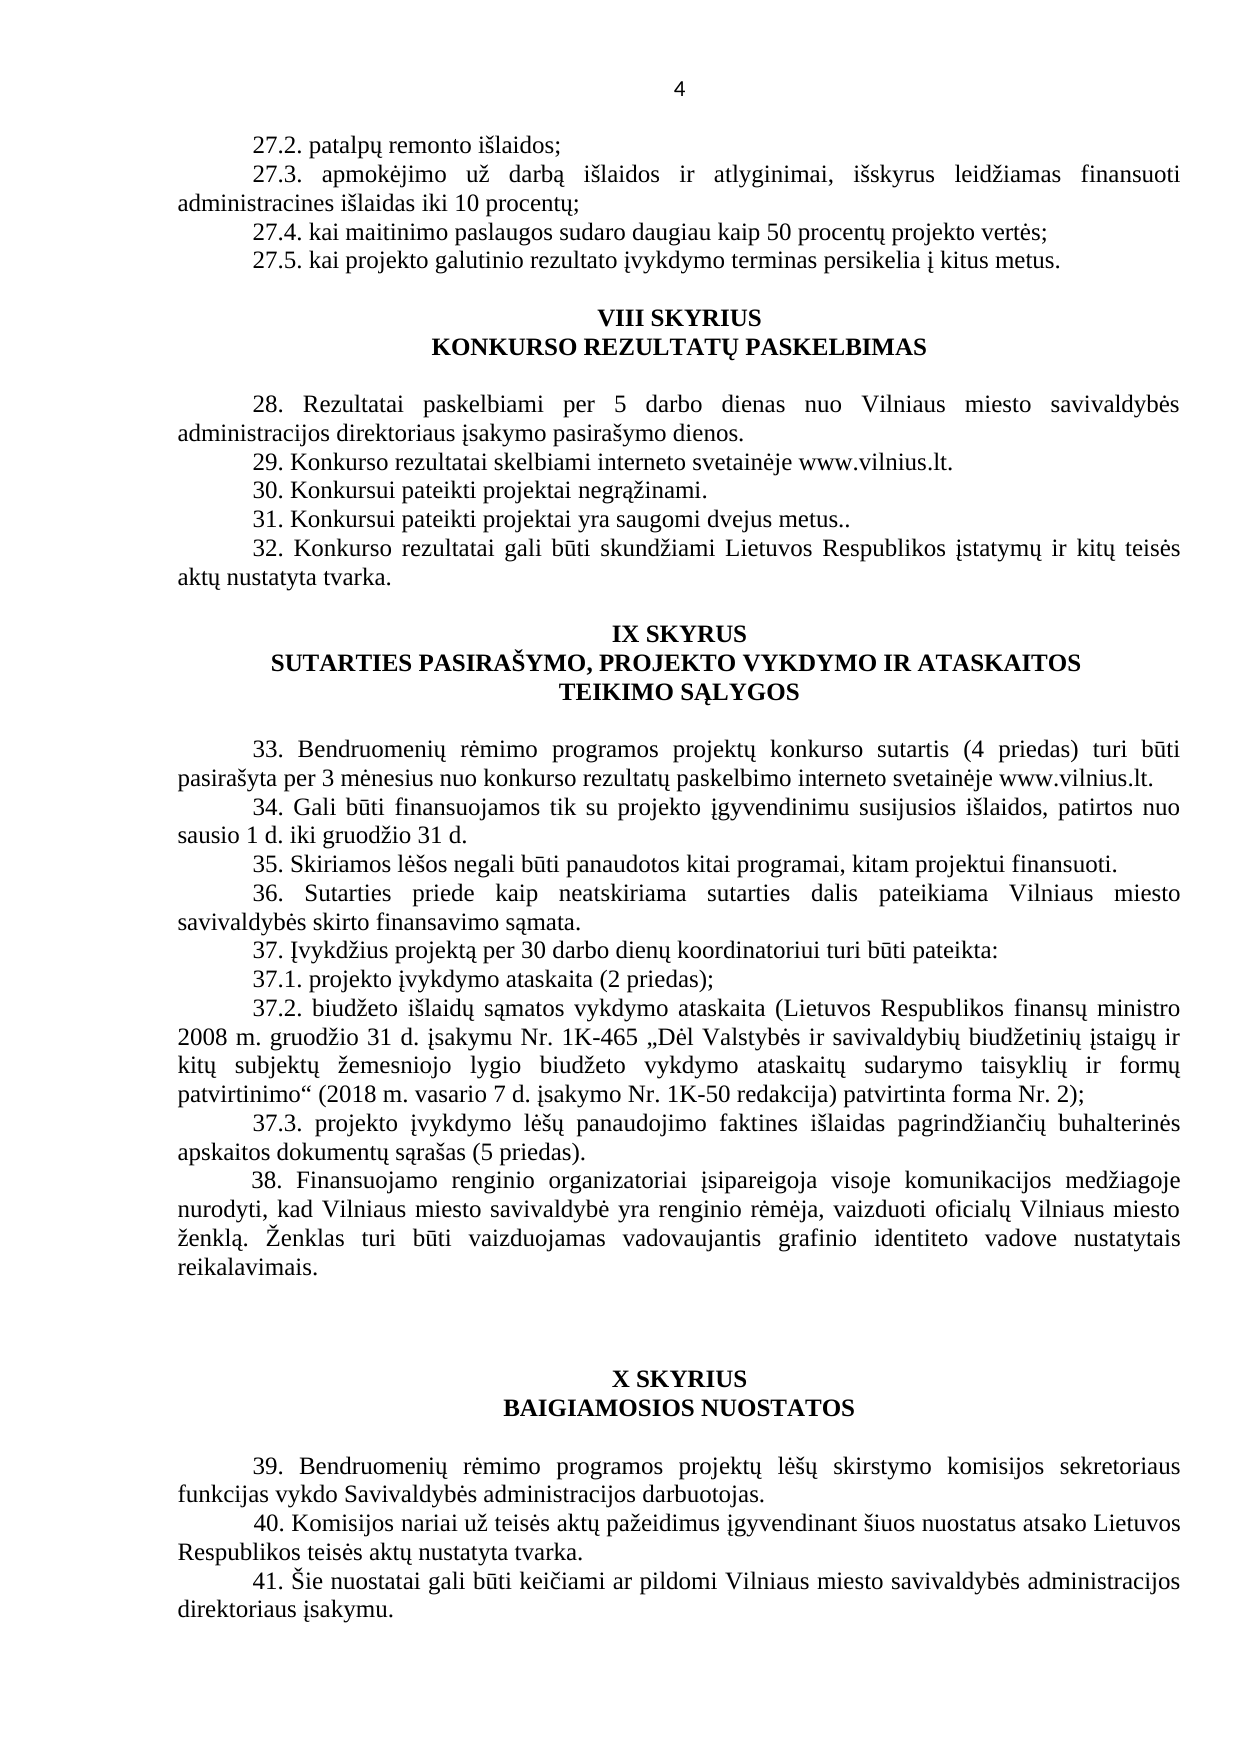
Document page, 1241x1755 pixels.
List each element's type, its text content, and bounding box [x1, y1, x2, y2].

text 33. Bendruomenių rėmimo programos projektų konkurso sutartis (4 priedas) turi būti pasirašyta per 3 mėnesius nuo konkurso rezultatų paskelbimo interneto svetainėje www.vilnius.lt. [177, 734, 1181, 792]
text IX SKYRUS [177, 619, 1181, 648]
text 35. Skiriamos lėšos negali būti panaudotos kitai programai, kitam projektui finansuoti. [177, 849, 1181, 878]
text 36. Sutarties priede kaip neatskiriama sutarties dalis pateikiama Vilniaus miesto savivaldybės skirto finansavimo sąmata. [177, 878, 1181, 936]
text 37.3. projekto įvykdymo lėšų panaudojimo faktines išlaidas pagrindžiančių buhalterinės apskaitos dokumentų sąrašas (5 priedas). [177, 1108, 1181, 1166]
text TEIKIMO SĄLYGOS [177, 677, 1181, 706]
text 37.1. projekto įvykdymo ataskaita (2 priedas); [177, 964, 1181, 993]
text 41. Šie nuostatai gali būti keičiami ar pildomi Vilniaus miesto savivaldybės administracijos direktoriaus įsakymu. [177, 1566, 1181, 1623]
text 28. Rezultatai paskelbiami per 5 darbo dienas nuo Vilniaus miesto savivaldybės administracijos direktoriaus įsakymo pasirašymo dienos. [177, 389, 1181, 447]
text 34. Gali būti finansuojamos tik su projekto įgyvendinimu susijusios išlaidos, patirtos nuo sausio 1 d. iki gruodžio 31 d. [177, 792, 1181, 849]
text 29. Konkurso rezultatai skelbiami interneto svetainėje www.vilnius.lt. [177, 447, 1181, 476]
text 37. Įvykdžius projektą per 30 darbo dienų koordinatoriui turi būti pateikta: [177, 936, 1181, 964]
text 27.4. kai maitinimo paslaugos sudaro daugiau kaip 50 procentų projekto vertės; [177, 217, 1181, 246]
text KONKURSO REZULTATŲ PASKELBIMAS [177, 332, 1181, 361]
text 27.2. patalpų remonto išlaidos; [177, 131, 1181, 159]
text 39. Bendruomenių rėmimo programos projektų lėšų skirstymo komisijos sekretoriaus funkcijas vykdo Savivaldybės administracijos darbuotojas. [177, 1451, 1181, 1508]
text VIII SKYRIUS [177, 303, 1181, 332]
text SUTARTIES PASIRAŠYMO, PROJEKTO VYKDYMO IR ATASKAITOS [177, 648, 1181, 677]
text 30. Konkursui pateikti projektai negrąžinami. [177, 476, 1181, 504]
text 27.5. kai projekto galutinio rezultato įvykdymo terminas persikelia į kitus metus. [177, 246, 1181, 274]
text 38. Finansuojamo renginio organizatoriai įsipareigoja visoje komunikacijos medžiagoje nurodyti, kad Vilniaus miesto savivaldybė yra renginio rėmėja, vaizduoti oficialų Vilniaus miesto ženklą. Ženklas turi būti vaizduojamas vadovaujantis grafinio identiteto vadove nustatytais reikalavimais. [177, 1166, 1181, 1281]
text 37.2. biudžeto išlaidų sąmatos vykdymo ataskaita (Lietuvos Respublikos finansų ministro 2008 m. gruodžio 31 d. įsakymu Nr. 1K-465 „Dėl Valstybės ir savivaldybių biudžetinių įstaigų ir kitų subjektų žemesniojo lygio biudžeto vykdymo ataskaitų sudarymo taisyklių ir formų patvirtinimo“ (2018 m. vasario 7 d. įsakymo Nr. 1K-50 redakcija) patvirtinta forma Nr. 2); [177, 993, 1181, 1108]
text 27.3. apmokėjimo už darbą išlaidos ir atlyginimai, išskyrus leidžiamas finansuoti administracines išlaidas iki 10 procentų; [177, 159, 1181, 217]
text 40. Komisijos nariai už teisės aktų pažeidimus įgyvendinant šiuos nuostatus atsako Lietuvos Respublikos teisės aktų nustatyta tvarka. [177, 1508, 1181, 1566]
text 32. Konkurso rezultatai gali būti skundžiami Lietuvos Respublikos įstatymų ir kitų teisės aktų nustatyta tvarka. [177, 533, 1181, 591]
text BAIGIAMOSIOS NUOSTATOS [177, 1393, 1181, 1422]
text 31. Konkursui pateikti projektai yra saugomi dvejus metus.. [177, 504, 1181, 533]
text X SKYRIUS [177, 1364, 1181, 1393]
